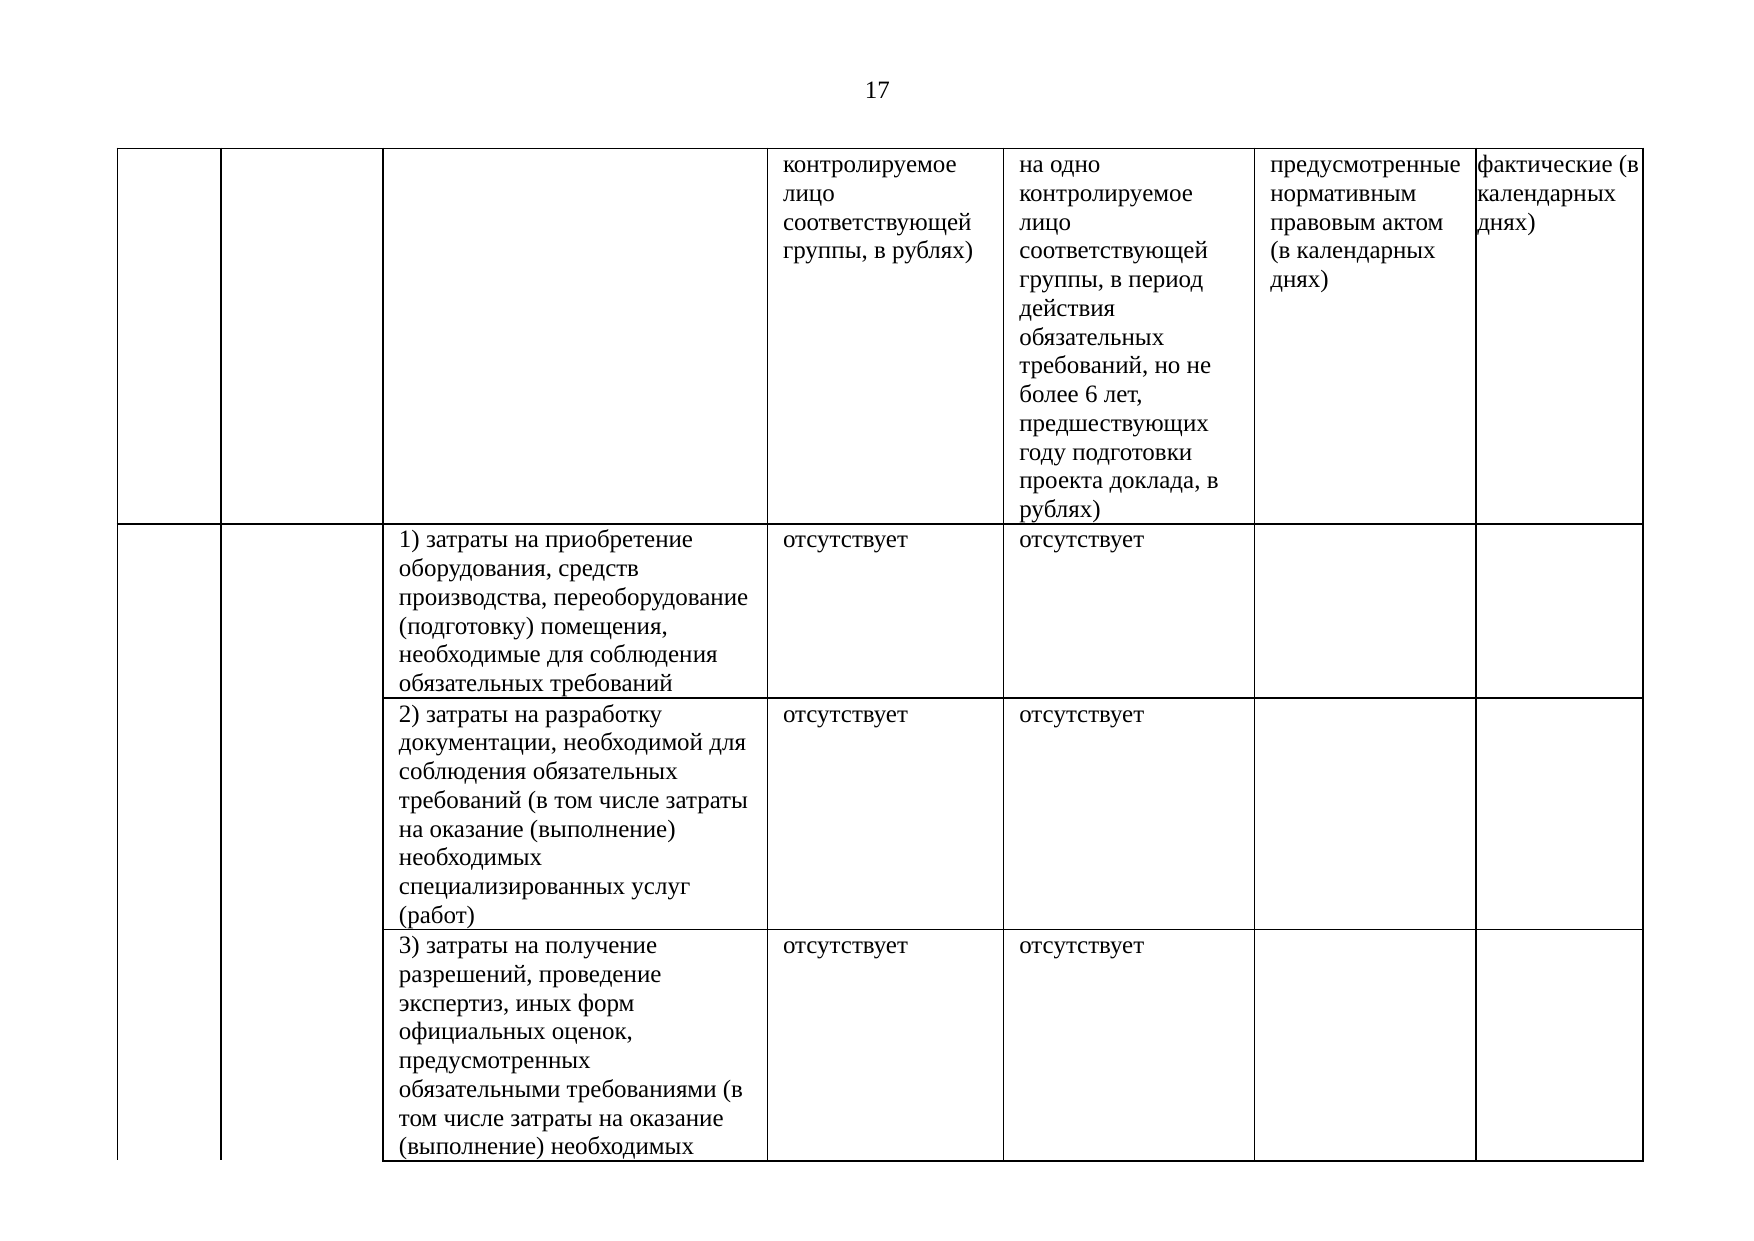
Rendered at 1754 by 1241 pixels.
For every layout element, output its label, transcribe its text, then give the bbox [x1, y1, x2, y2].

table_cell отсутствует [768, 525, 1003, 697]
table_cell [118, 697, 220, 929]
table_cell отсутствует [768, 930, 1003, 1160]
table_cell [1477, 930, 1642, 1160]
table_cell [222, 697, 382, 929]
table_cell [1255, 699, 1475, 929]
table_cell контролируемое лицо соответствующей группы, в рублях) [768, 149, 1003, 523]
table_cell 3) затраты на получение разрешений, проведение экспертиз, иных форм официальных оценок, предусмотренных обязательными требованиями (в том числе затраты на оказание (выполнение) необходимых [384, 930, 767, 1160]
table_cell [1255, 930, 1475, 1160]
table_cell [1644, 148, 1706, 523]
table_cell [1644, 929, 1706, 1160]
table_cell фактические (в календарных днях) [1477, 149, 1642, 523]
table_cell [1706, 697, 1754, 929]
table_cell [118, 149, 220, 523]
table_cell [1706, 523, 1754, 697]
table_cell отсутствует [1004, 699, 1254, 929]
table_cell предусмотренные нормативным правовым актом (в календарных днях) [1255, 149, 1475, 523]
table_cell [118, 525, 220, 697]
table_cell [222, 149, 382, 523]
table_cell [1644, 523, 1706, 697]
table_cell [118, 929, 220, 1160]
table_cell [222, 929, 382, 1160]
table_cell 1) затраты на приобретение оборудования, средств производства, переоборудование (подготовку) помещения, необходимые для соблюдения обязательных требований [384, 525, 767, 697]
table_cell [1706, 148, 1754, 523]
table_cell на одно контролируемое лицо соответствующей группы, в период действия обязательных требований, но не более 6 лет, предшествующих году подготовки проекта доклада, в рублях) [1004, 149, 1254, 523]
table_cell [384, 149, 767, 523]
table_cell [1706, 929, 1754, 1160]
table_cell отсутствует [1004, 930, 1254, 1160]
table_cell [1477, 525, 1642, 697]
table_cell отсутствует [768, 699, 1003, 929]
table_cell [222, 525, 382, 697]
table_cell [1477, 699, 1642, 929]
table_cell 2) затраты на разработку документации, необходимой для соблюдения обязательных требований (в том числе затраты на оказание (выполнение) необходимых специализированных услуг (работ) [384, 699, 767, 929]
table_cell [1644, 697, 1706, 929]
table_cell отсутствует [1004, 525, 1254, 697]
table_cell [1255, 525, 1475, 697]
